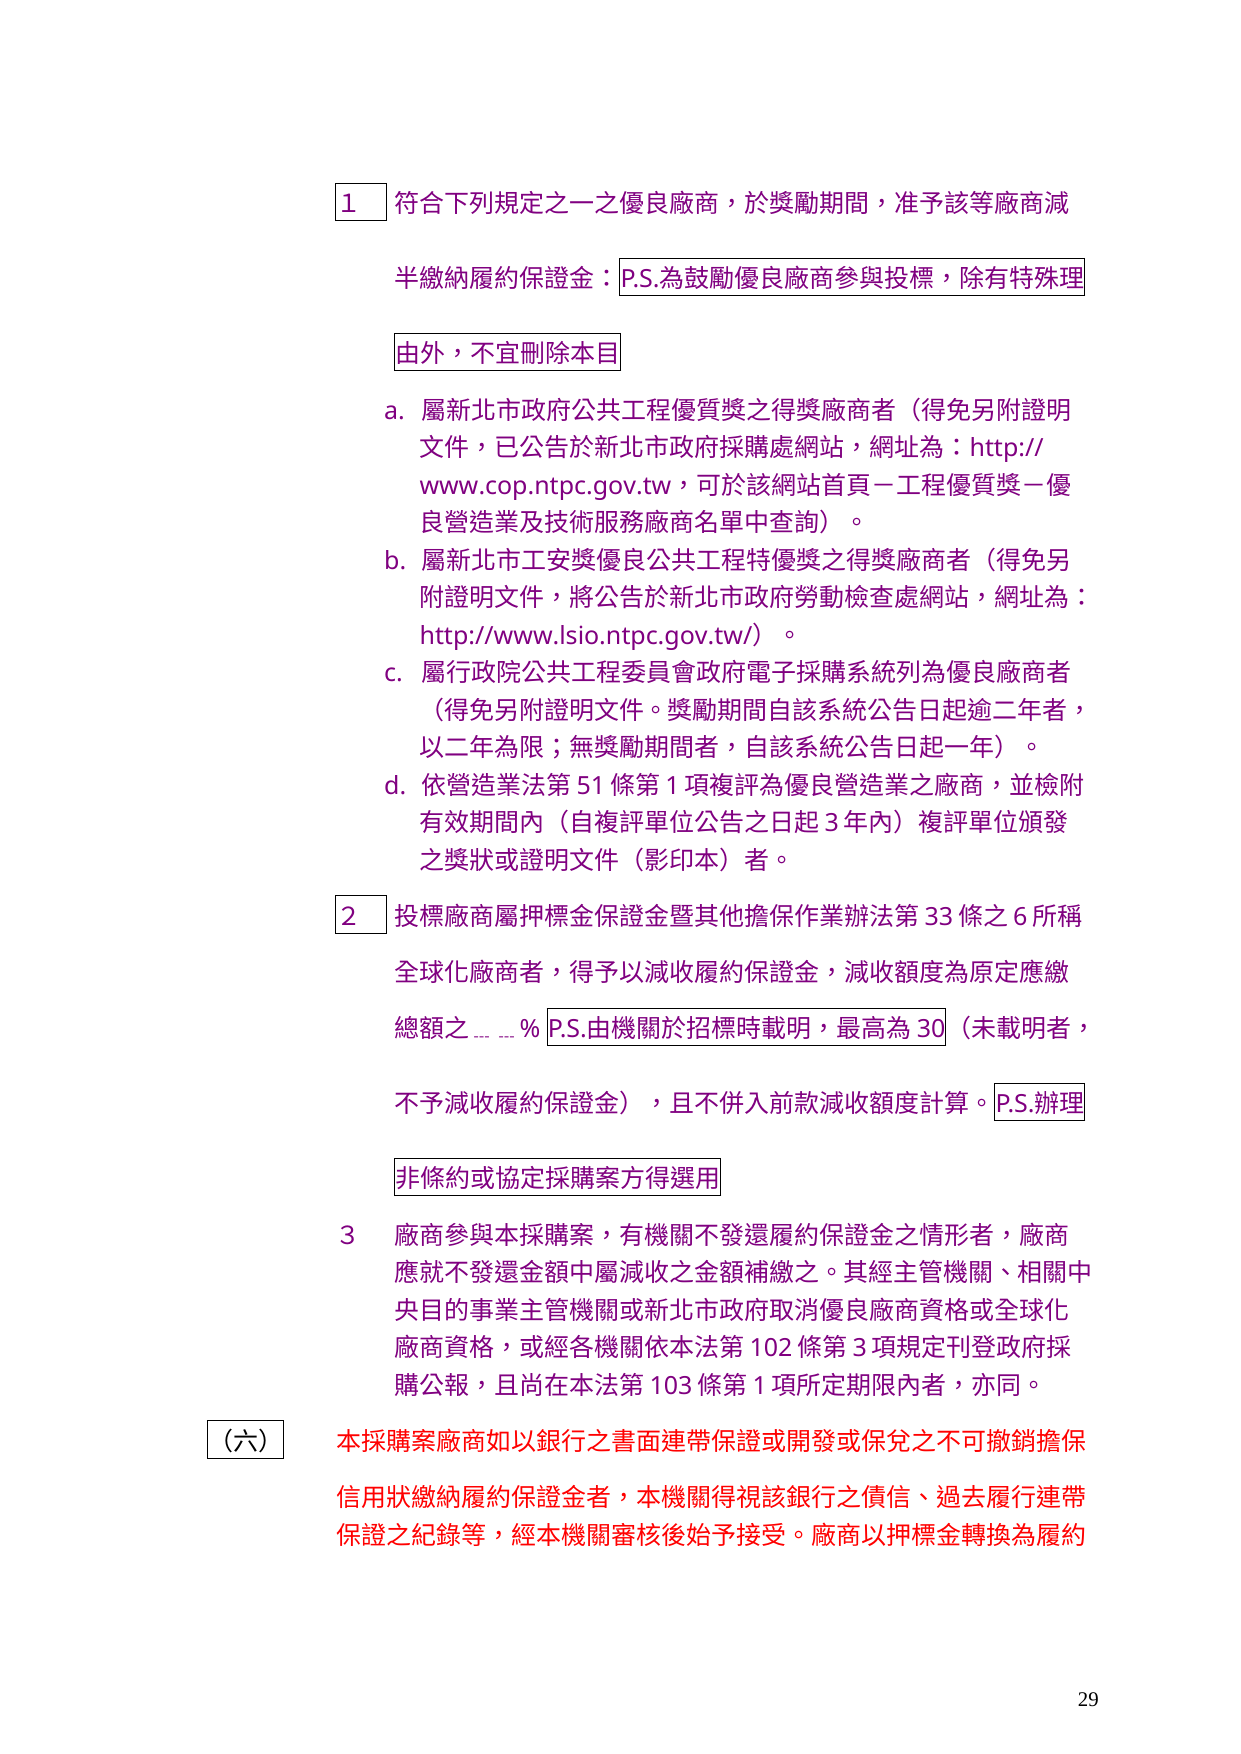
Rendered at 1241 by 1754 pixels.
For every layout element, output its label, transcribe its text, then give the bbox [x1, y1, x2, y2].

subtitle 屬新北市工安獎優良公共工程特優獎之得獎廠商者（得免另附證明文件，將公告於新北市政府勞動檢查處網站，網址為：http://www.lsio.ntpc.gov.tw/）。 [384, 539, 1092, 652]
subtitle 本採購案廠商如以銀行之書面連帶保證或開發或保兌之不可撤銷擔保信用狀繳納履約保證金者，本機關得視該銀行之債信、過去履行連帶保證之紀錄等，經本機關審核後始予接受。廠商以押標金轉換為履約 [207, 1402, 1092, 1552]
subtitle 屬新北市政府公共工程優質獎之得獎廠商者（得免另附證明文件，已公告於新北市政府採購處網站，網址為：http://www.cop.ntpc.gov.tw，可於該網站首頁－工程優質獎－優良營造業及技術服務廠商名單中查詢）。 [384, 389, 1092, 539]
subtitle 投標廠商屬押標金保證金暨其他擔保作業辦法第33條之6所稱全球化廠商者，得予以減收履約保證金，減收額度為原定應繳總額之﹍﹍% P.S.由機關於招標時載明，最高為30（未載明者，不予減收履約保證金），且不併入前款減收額度計算。P.S.辦理非條約或協定採購案方得選用 [335, 877, 1092, 1214]
subtitle 依營造業法第51條第1項複評為優良營造業之廠商，並檢附有效期間內（自複評單位公告之日起3年內）複評單位頒發之獎狀或證明文件（影印本）者。 [384, 764, 1092, 877]
subtitle 屬行政院公共工程委員會政府電子採購系統列為優良廠商者（得免另附證明文件。獎勵期間自該系統公告日起逾二年者，以二年為限；無獎勵期間者，自該系統公告日起一年）。 [384, 652, 1092, 764]
subtitle 符合下列規定之一之優良廠商，於獎勵期間，准予該等廠商減半繳納履約保證金：P.S.為鼓勵優良廠商參與投標，除有特殊理由外，不宜刪除本目 [335, 164, 1092, 389]
subtitle 廠商參與本採購案，有機關不發還履約保證金之情形者，廠商應就不發還金額中屬減收之金額補繳之。其經主管機關、相關中央目的事業主管機關或新北市政府取消優良廠商資格或全球化廠商資格，或經各機關依本法第102條第3項規定刊登政府採購公報，且尚在本法第103條第1項所定期限內者，亦同。 [335, 1214, 1092, 1402]
